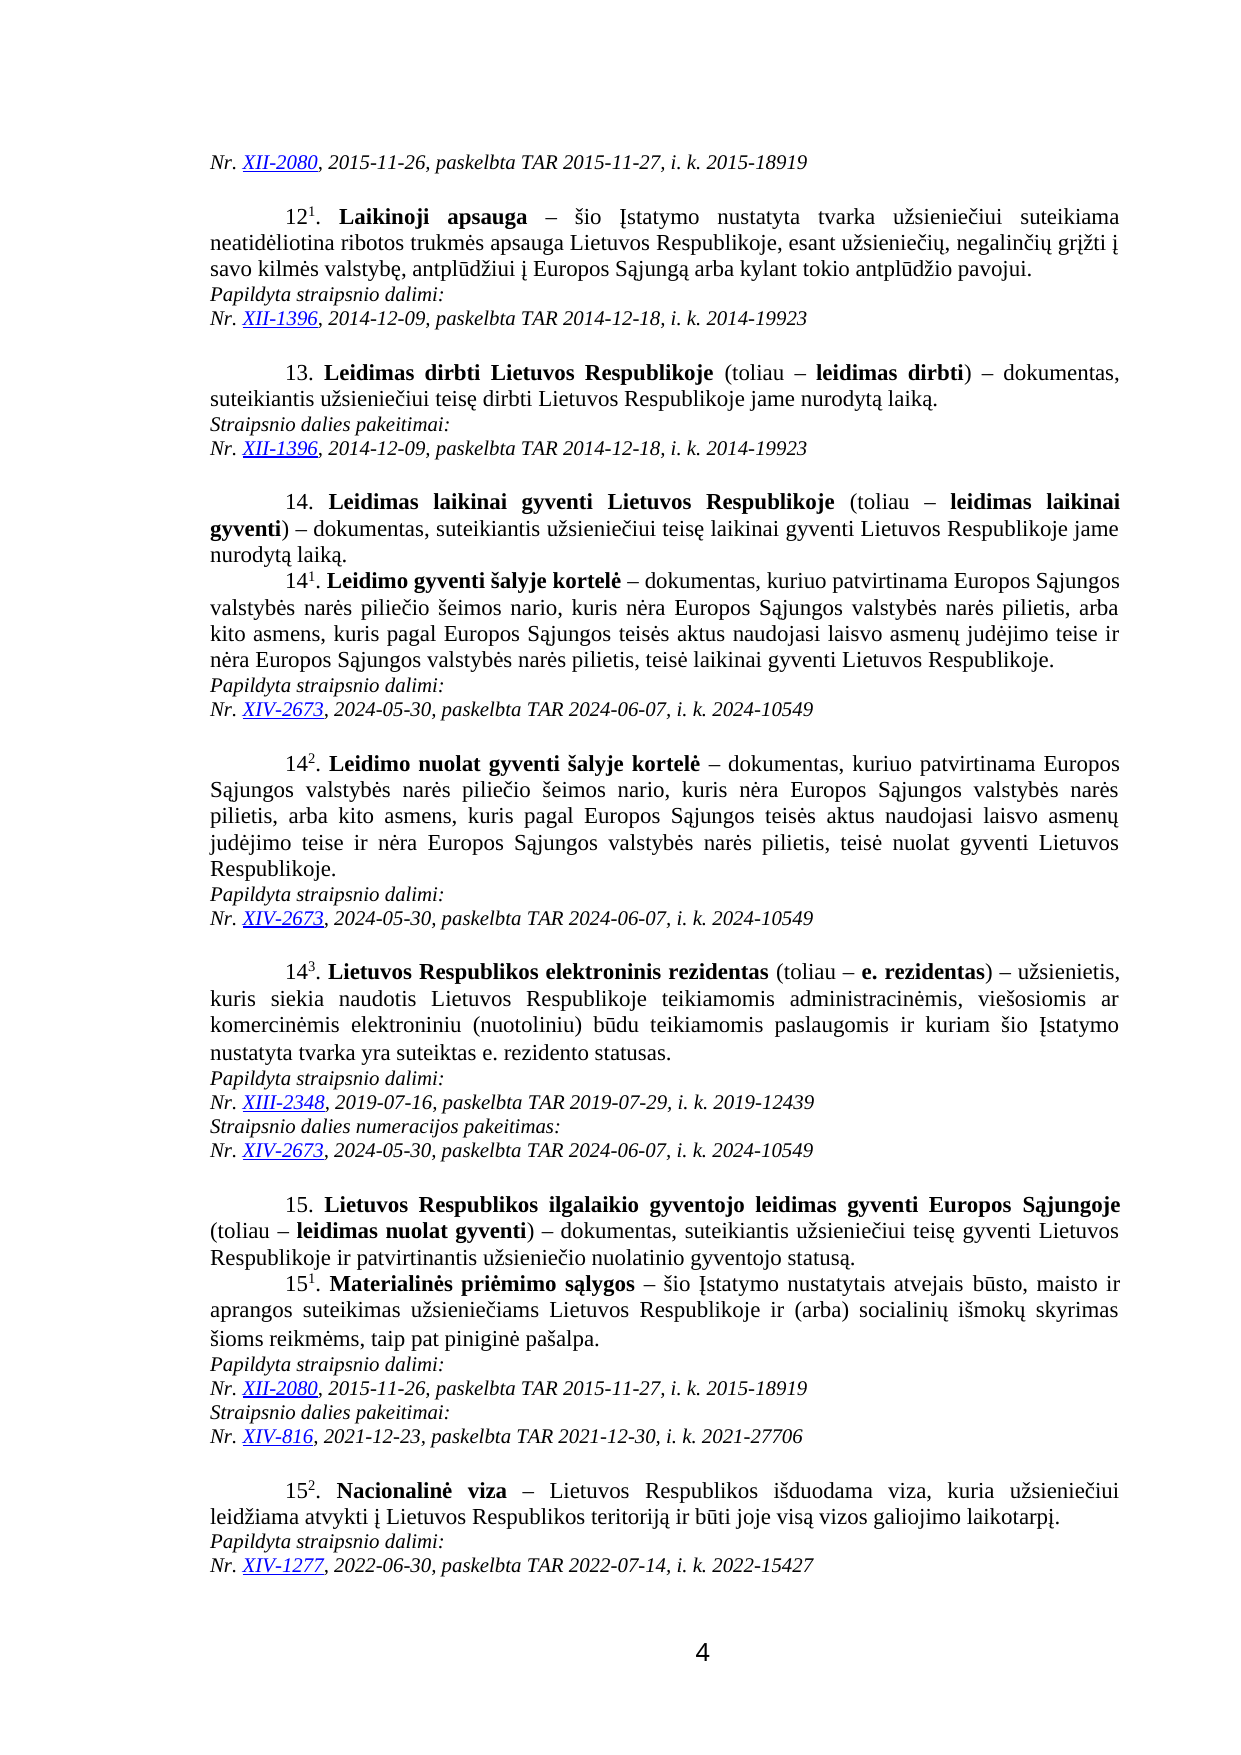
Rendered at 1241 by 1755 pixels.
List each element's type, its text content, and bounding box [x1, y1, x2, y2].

text Straipsnio dalies numeracijos pakeitimas: [210, 1114, 1120, 1138]
text 13. Leidimas dirbti Lietuvos Respublikoje (toliau – leidimas dirbti) – dokumentas, suteikiantis užsieniečiui teisę dirbti Lietuvos Respublikoje jame nurodytą laiką. [210, 359, 1120, 411]
text Nr. XIV-816, 2021-12-23, paskelbta TAR 2021-12-30, i. k. 2021-27706 [210, 1424, 1120, 1448]
text Nr. XIV-2673, 2024-05-30, paskelbta TAR 2024-06-07, i. k. 2024-10549 [210, 906, 1120, 929]
text Straipsnio dalies pakeitimai: [210, 1400, 1120, 1424]
text 142. Leidimo nuolat gyventi šalyje kortelė – dokumentas, kuriuo patvirtinama Europos Sąjungos valstybės narės piliečio šeimos nario, kuris nėra Europos Sąjungos valstybės narės pilietis, arba kito asmens, kuris pagal Europos Sąjungos teisės aktus naudojasi laisvo asmenų judėjimo teise ir nėra Europos Sąjungos valstybės narės pilietis, teisė nuolat gyventi Lietuvos Respublikoje. [210, 750, 1120, 881]
text Papildyta straipsnio dalimi: [210, 1529, 1120, 1553]
text Nr. XII-2080, 2015-11-26, paskelbta TAR 2015-11-27, i. k. 2015-18919 [210, 1376, 1120, 1400]
text 143. Lietuvos Respublikos elektroninis rezidentas (toliau – e. rezidentas) – užsienietis, kuris siekia naudotis Lietuvos Respublikoje teikiamomis administracinėmis, viešosiomis ar komercinėmis elektroniniu (nuotoliniu) būdu teikiamomis paslaugomis ir kuriam šio Įstatymo nustatyta tvarka yra suteiktas e. rezidento statusas. [210, 958, 1120, 1066]
text Papildyta straipsnio dalimi: [210, 282, 1120, 306]
text Papildyta straipsnio dalimi: [210, 881, 1120, 906]
text Nr. XIII-2348, 2019-07-16, paskelbta TAR 2019-07-29, i. k. 2019-12439 [210, 1090, 1120, 1114]
text Papildyta straipsnio dalimi: [210, 1066, 1120, 1090]
text 152. Nacionalinė viza – Lietuvos Respublikos išduodama viza, kuria užsieniečiui leidžiama atvykti į Lietuvos Respublikos teritoriją ir būti joje visą vizos galiojimo laikotarpį. [210, 1477, 1120, 1529]
text Papildyta straipsnio dalimi: [210, 1352, 1120, 1376]
text Nr. XII-1396, 2014-12-09, paskelbta TAR 2014-12-18, i. k. 2014-19923 [210, 436, 1120, 459]
text 15. Lietuvos Respublikos ilgalaikio gyventojo leidimas gyventi Europos Sąjungoje (toliau – leidimas nuolat gyventi) – dokumentas, suteikiantis užsieniečiui teisę gyventi Lietuvos Respublikoje ir patvirtinantis užsieniečio nuolatinio gyventojo statusą. [210, 1191, 1120, 1270]
text Straipsnio dalies pakeitimai: [210, 411, 1120, 436]
text Nr. XIV-2673, 2024-05-30, paskelbta TAR 2024-06-07, i. k. 2024-10549 [210, 697, 1120, 721]
text Nr. XIV-2673, 2024-05-30, paskelbta TAR 2024-06-07, i. k. 2024-10549 [210, 1138, 1120, 1162]
text Nr. XII-1396, 2014-12-09, paskelbta TAR 2014-12-18, i. k. 2014-19923 [210, 306, 1120, 330]
text 141. Leidimo gyventi šalyje kortelė – dokumentas, kuriuo patvirtinama Europos Sąjungos valstybės narės piliečio šeimos nario, kuris nėra Europos Sąjungos valstybės narės pilietis, arba kito asmens, kuris pagal Europos Sąjungos teisės aktus naudojasi laisvo asmenų judėjimo teise ir nėra Europos Sąjungos valstybės narės pilietis, teisė laikinai gyventi Lietuvos Respublikoje. [210, 567, 1120, 673]
text 121. Laikinoji apsauga – šio Įstatymo nustatyta tvarka užsieniečiui suteikiama neatidėliotina ribotos trukmės apsauga Lietuvos Respublikoje, esant užsieniečių, negalinčių grįžti į savo kilmės valstybę, antplūdžiui į Europos Sąjungą arba kylant tokio antplūdžio pavojui. [210, 203, 1120, 282]
text Nr. XIV-1277, 2022-06-30, paskelbta TAR 2022-07-14, i. k. 2022-15427 [210, 1553, 1120, 1577]
text 14. Leidimas laikinai gyventi Lietuvos Respublikoje (toliau – leidimas laikinai gyventi) – dokumentas, suteikiantis užsieniečiui teisę laikinai gyventi Lietuvos Respublikoje jame nurodytą laiką. [210, 488, 1120, 567]
text Papildyta straipsnio dalimi: [210, 673, 1120, 697]
text Nr. XII-2080, 2015-11-26, paskelbta TAR 2015-11-27, i. k. 2015-18919 [210, 150, 1120, 174]
text 151. Materialinės priėmimo sąlygos – šio Įstatymo nustatytais atvejais būsto, maisto ir aprangos suteikimas užsieniečiams Lietuvos Respublikoje ir (arba) socialinių išmokų skyrimas šioms reikmėms, taip pat piniginė pašalpa. [210, 1270, 1120, 1352]
